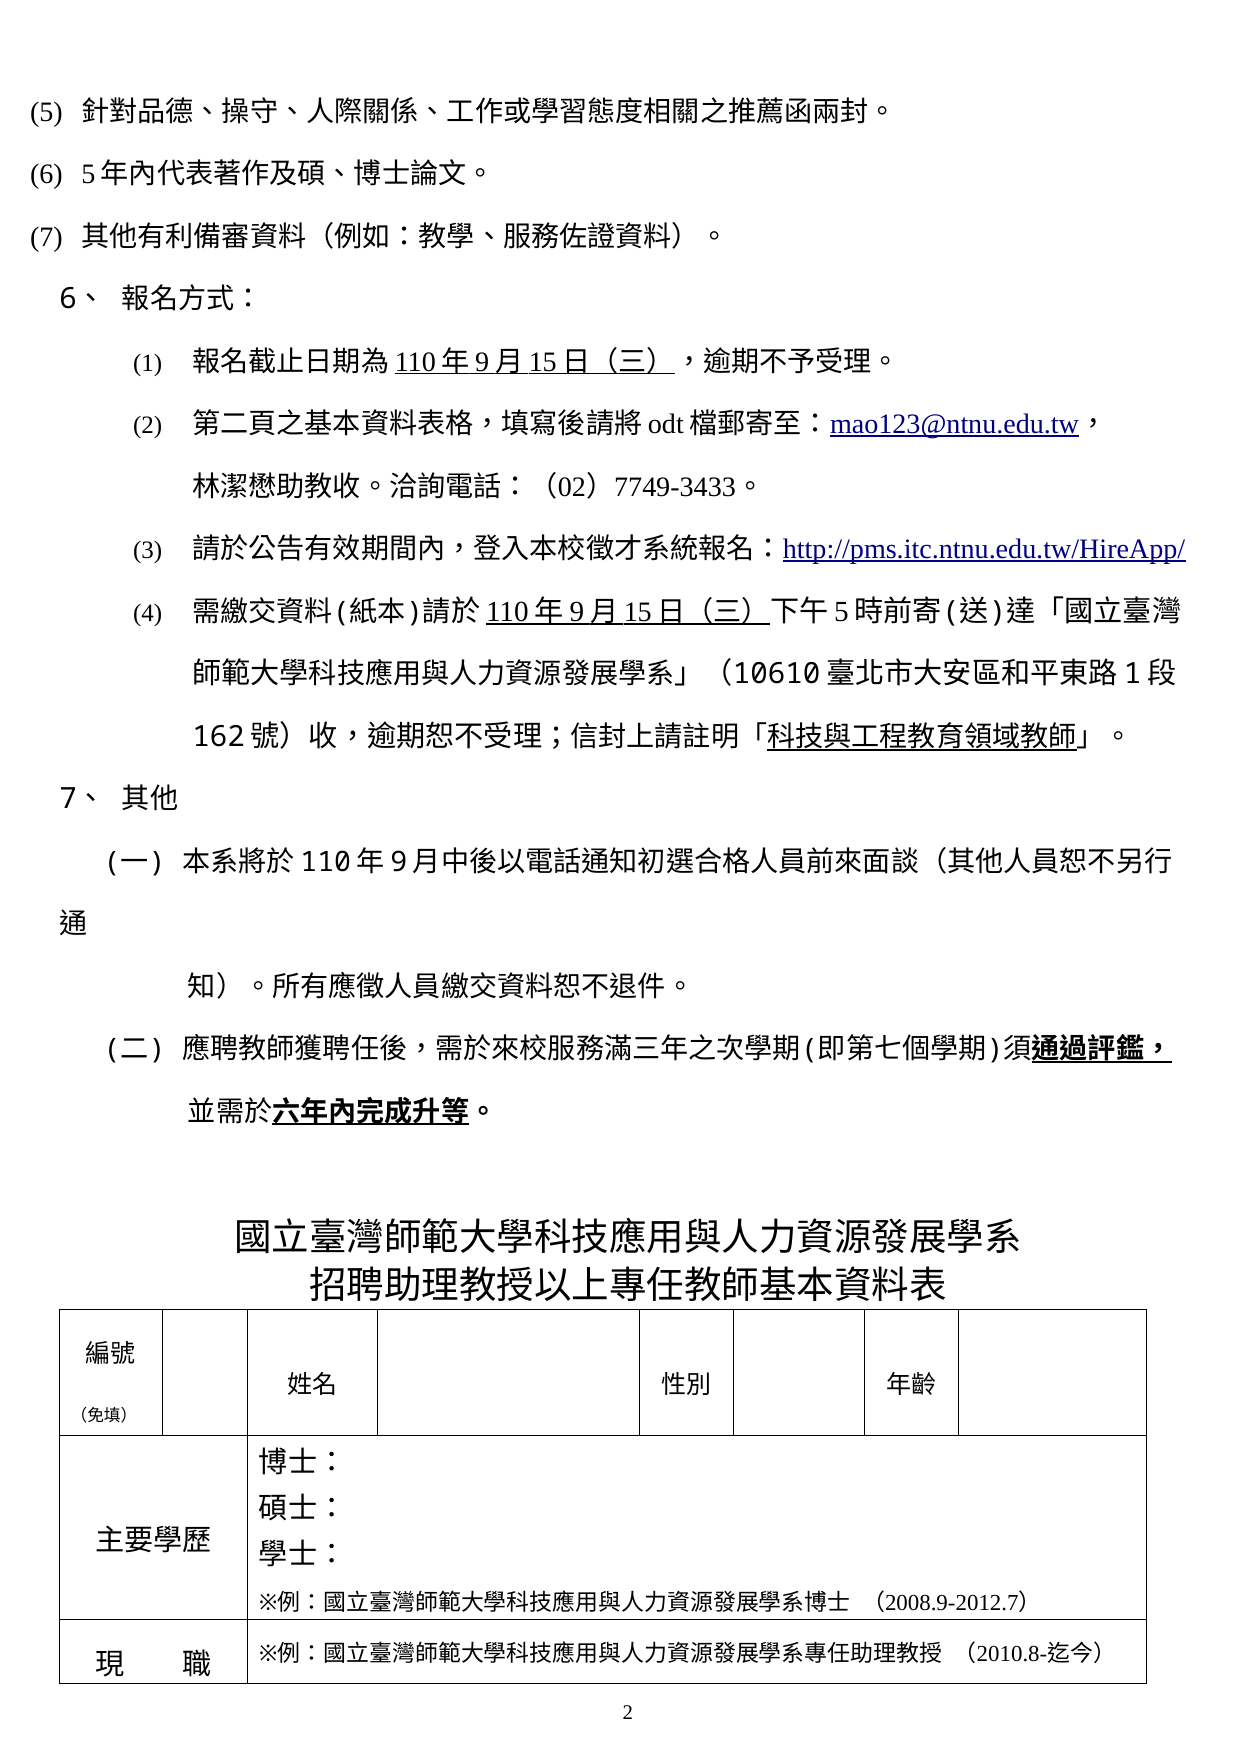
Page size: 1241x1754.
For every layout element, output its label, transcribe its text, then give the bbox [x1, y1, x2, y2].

text (一) 本系將於110年9月中後以電話通知初選合格人員前來面談（其他人員恕不另行通 [59, 817, 1196, 942]
table_header 性別 [640, 1310, 733, 1435]
text 知）。所有應徵人員繳交資料恕不退件。 [59, 942, 1196, 1005]
table_header 姓名 [248, 1310, 377, 1435]
table_cell 博士： 碩士： 學士： ※例：國立臺灣師範大學科技應用與人力資源發展學系博士 （2008.9-2012.7） [248, 1436, 1146, 1619]
list 需繳交資料(紙本)請於110年9月15日（三）下午5時前寄(送)達「國立臺灣師範大學科技應用與人力資源發展學系」（10610臺北市大安區和平東路1段162號）收，逾期恕不受理；信封上請註明「科技與工程教育領域教師」。 [133, 567, 1196, 755]
list 其他 [59, 755, 1196, 817]
table_cell 主要學歷 [60, 1436, 247, 1619]
table_header [163, 1310, 247, 1435]
table_header [734, 1310, 864, 1435]
table_header 編號 （免填） [60, 1310, 162, 1435]
text 林潔懋助教收。洽詢電話：（02）7749-3433。 [133, 442, 1196, 505]
table_header [378, 1310, 639, 1435]
list 報名截止日期為110年9月15日（三），逾期不予受理。 [109, 317, 1196, 380]
list 第二頁之基本資料表格，填寫後請將odt檔郵寄至：mao123@ntnu.edu.tw， [109, 380, 1196, 442]
table_header [959, 1310, 1146, 1435]
table_cell ※例：國立臺灣師範大學科技應用與人力資源發展學系專任助理教授 （2010.8-迄今） [248, 1620, 1146, 1683]
table_header 年齡 [865, 1310, 958, 1435]
text 並需於六年內完成升等。 [59, 1067, 1196, 1130]
text 招聘助理教授以上專任教師基本資料表 [59, 1255, 1196, 1309]
list 5年內代表著作及碩、博士論文。 [30, 130, 1196, 192]
table_cell 現 職 [60, 1620, 247, 1683]
list 請於公告有效期間內，登入本校徵才系統報名：http://pms.itc.ntnu.edu.tw/HireApp/ [109, 505, 1196, 567]
list 針對品德、操守、人際關係、工作或學習態度相關之推薦函兩封。 [30, 67, 1196, 130]
list 其他有利備審資料（例如：教學、服務佐證資料）。 [30, 192, 1196, 255]
text (二) 應聘教師獲聘任後，需於來校服務滿三年之次學期(即第七個學期)須通過評鑑， [59, 1005, 1196, 1067]
list 報名方式： [59, 255, 1196, 317]
text 國立臺灣師範大學科技應用與人力資源發展學系 [59, 1192, 1196, 1255]
